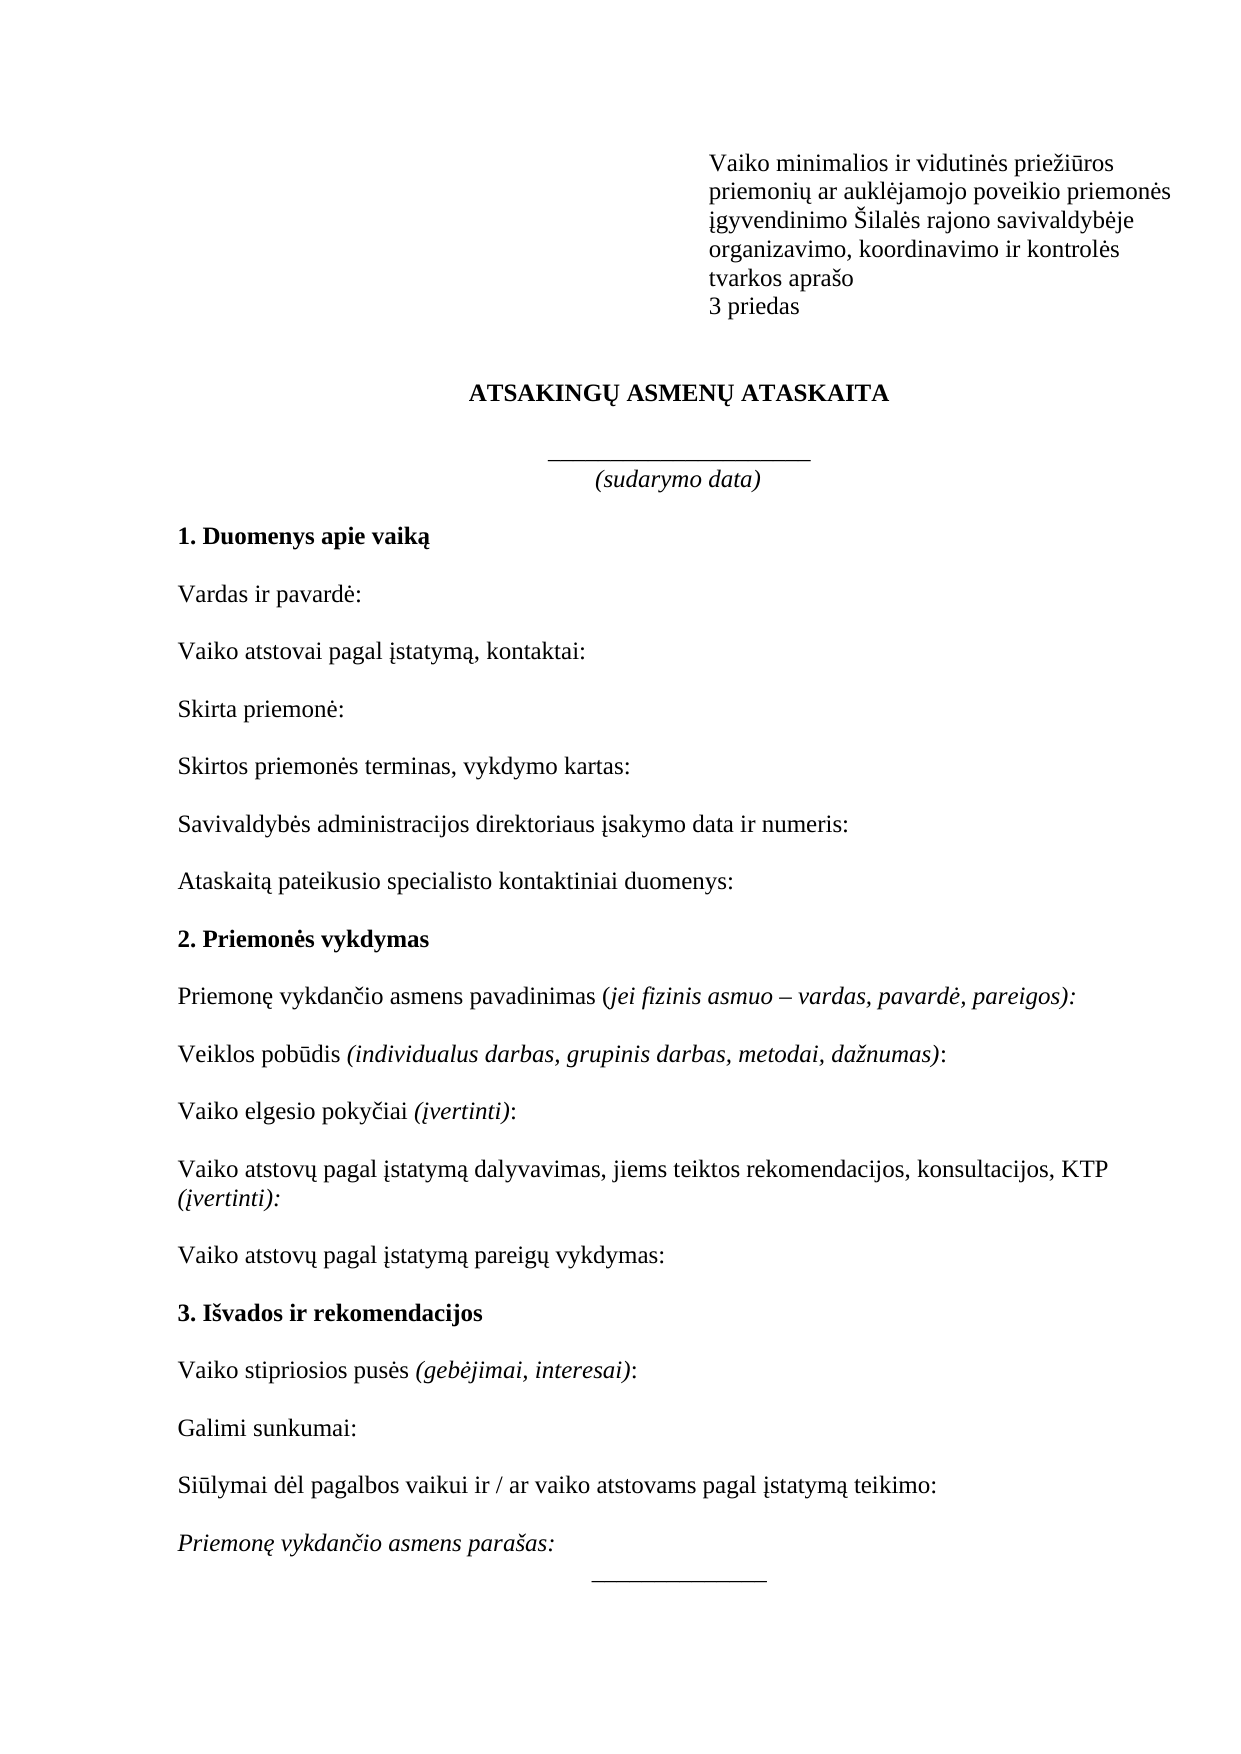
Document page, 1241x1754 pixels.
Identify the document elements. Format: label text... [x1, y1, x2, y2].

text Vaiko stipriosios pusės (gebėjimai, interesai): [177, 1355, 1181, 1384]
text Vaiko elgesio pokyčiai (įvertinti): [177, 1096, 1181, 1125]
text _____________________ [177, 435, 1181, 464]
text Veiklos pobūdis (individualus darbas, grupinis darbas, metodai, dažnumas): [177, 1039, 1181, 1068]
text 3. Išvados ir rekomendacijos [177, 1298, 1181, 1326]
text 2. Priemonės vykdymas [177, 924, 1181, 953]
text Vardas ir pavardė: [177, 579, 1181, 608]
text 1. Duomenys apie vaiką [177, 521, 1181, 550]
text Skirta priemonė: [177, 694, 1181, 723]
text Skirtos priemonės terminas, vykdymo kartas: [177, 751, 1181, 780]
text Priemonę vykdančio asmens parašas: [177, 1528, 1181, 1556]
text Vaiko atstovai pagal įstatymą, kontaktai: [177, 636, 1181, 665]
text Siūlymai dėl pagalbos vaikui ir / ar vaiko atstovams pagal įstatymą teikimo: [177, 1470, 1181, 1499]
text Vaiko atstovų pagal įstatymą pareigų vykdymas: [177, 1240, 1181, 1269]
text ______________ [177, 1556, 1181, 1585]
text Vaiko atstovų pagal įstatymą dalyvavimas, jiems teiktos rekomendacijos, konsultacijos, KTP (įvertinti): [177, 1154, 1181, 1211]
text Vaiko minimalios ir vidutinės priežiūros [709, 148, 1181, 176]
text (sudarymo data) [177, 464, 1181, 493]
text ATSAKINGŲ ASMENŲ ATASKAITA [177, 378, 1181, 406]
text Savivaldybės administracijos direktoriaus įsakymo data ir numeris: [177, 809, 1181, 838]
text organizavimo, koordinavimo ir kontrolės [709, 234, 1181, 263]
text Priemonę vykdančio asmens pavadinimas (jei fizinis asmuo – vardas, pavardė, pareigos): [177, 981, 1181, 1010]
text 3 priedas [709, 291, 1181, 320]
text Ataskaitą pateikusio specialisto kontaktiniai duomenys: [177, 866, 1181, 895]
text įgyvendinimo Šilalės rajono savivaldybėje [709, 205, 1181, 234]
text priemonių ar auklėjamojo poveikio priemonės [709, 176, 1181, 205]
text tvarkos aprašo [709, 263, 1181, 291]
text Galimi sunkumai: [177, 1413, 1181, 1441]
